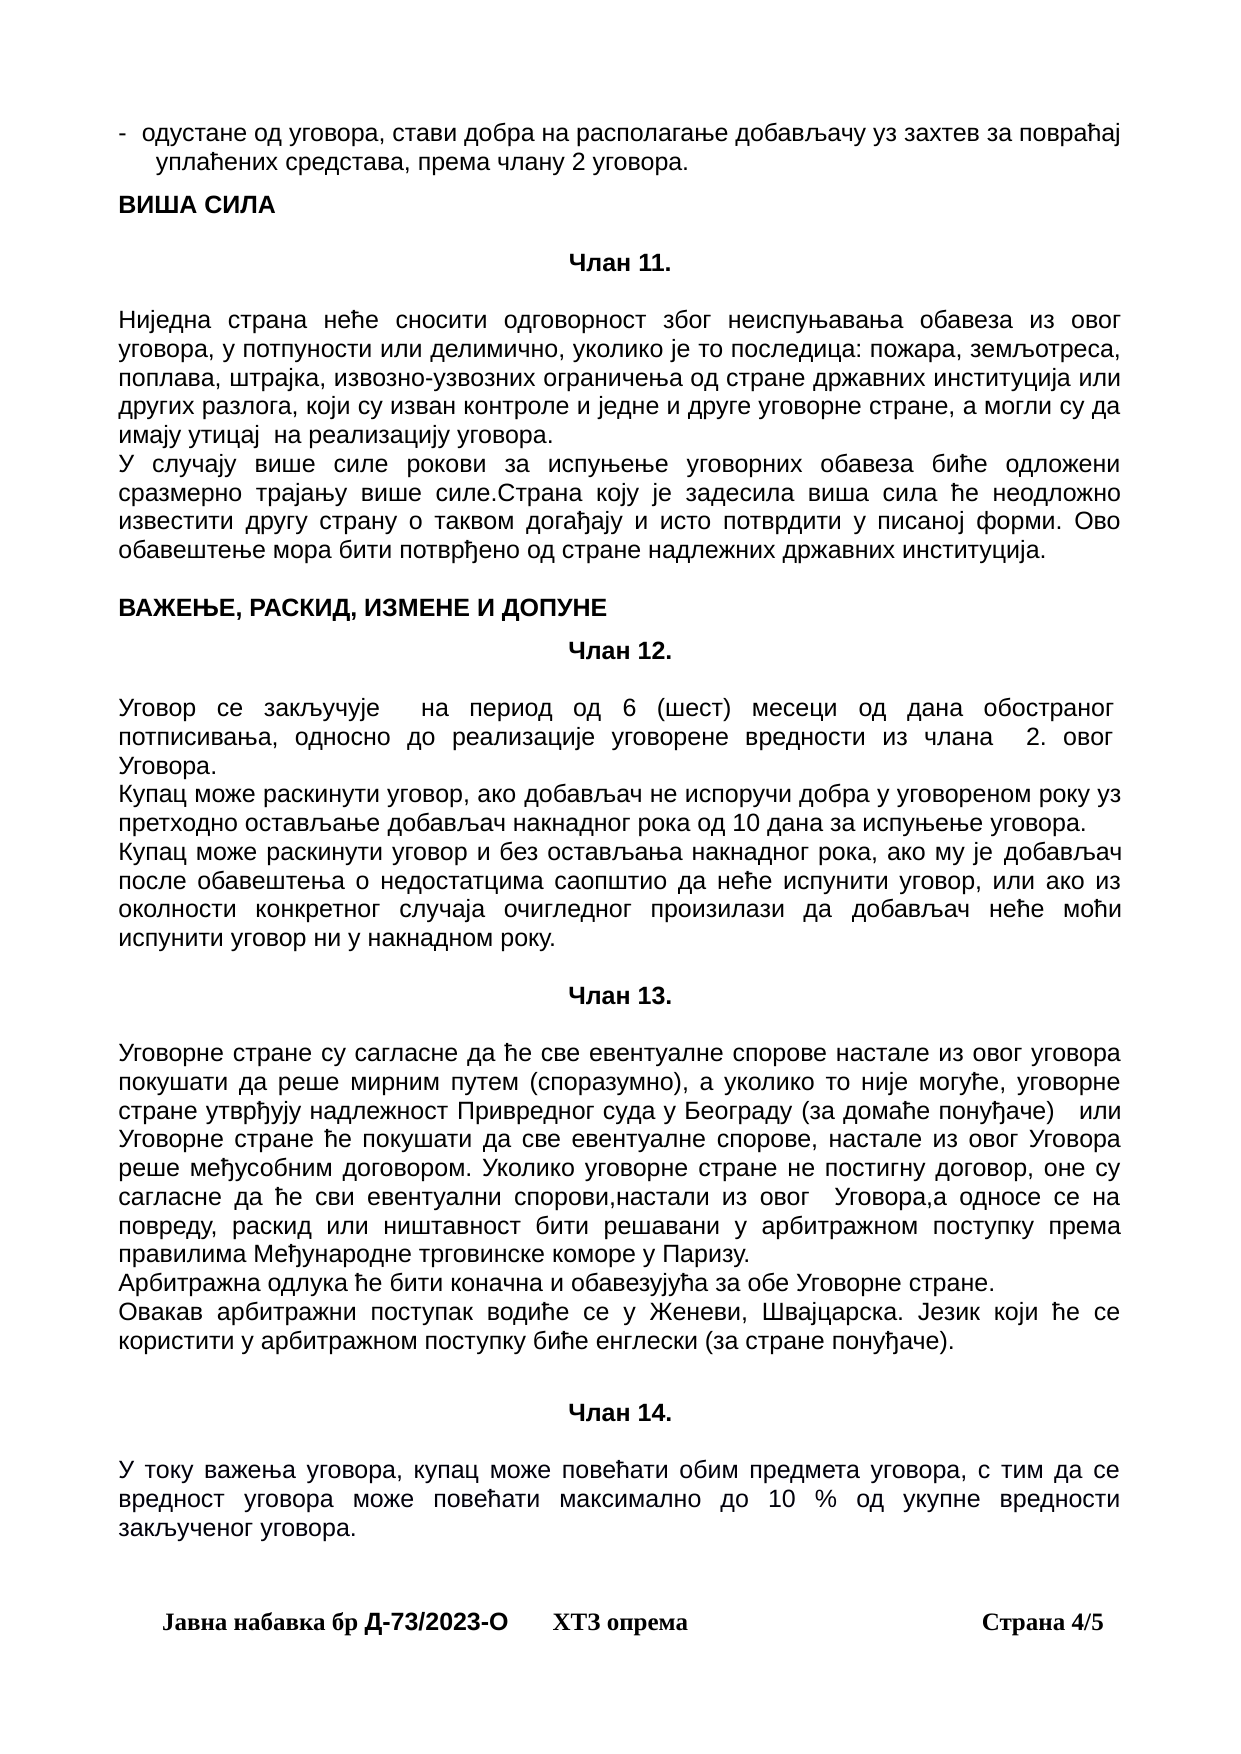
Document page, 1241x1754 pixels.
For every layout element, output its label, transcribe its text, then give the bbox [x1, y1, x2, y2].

text Члан 14. [118, 1397, 1122, 1426]
text Уговор се закључује на период од 6 (шест) месеци од дана обостраног потписивања, односно до реализације уговорене вредности из члана 2. овог Уговора. [118, 693, 1114, 779]
text ВАЖЕЊЕ, РАСКИД, ИЗМЕНЕ И ДОПУНЕ [118, 592, 1122, 621]
text Купац може раскинути уговор и без остављања накнадног рока, ако му је добављач после обавештења о недостатцима саопштио да неће испунити уговор, или ако из околности конкретног случаја очигледног произилази да добављач неће моћи испунити уговор ни у накнадном року. [118, 837, 1122, 952]
text Члан 13. [118, 981, 1122, 1009]
text Члан 11. [118, 247, 1122, 276]
list одустане од уговора, стави добра на располагање добављачу уз захтев за повраћај уплаћених средстава, према члану 2 уговора. [118, 118, 1122, 176]
text Ниједна страна неће сносити одговорност због неиспуњавања обавеза из овог уговора, у потпуности или делимично, уколико је то последица: пожара, земљотреса, поплава, штрајка, извозно-узвозних ограничења од стране државних институција или других разлога, који су изван контроле и једне и друге уговорне стране, а могли су да имају утицај на реализацију уговора. [118, 305, 1122, 449]
text Купац може раскинути уговор, ако добављач не испоручи добра у уговореном року уз претходно остављање добављач накнадног рока од 10 дана за испуњење уговора. [118, 779, 1122, 837]
text У току важења уговора, купац може повећати обим предмета уговора, с тим да се вредност уговора може повећати максимално до 10 % од укупне вредности закљученог уговора. [118, 1455, 1122, 1541]
text Уговорне стране су сагласне да ће све евентуалне спорове настале из овог уговора покушати да реше мирним путем (споразумно), а уколико то није могуће, уговорне стране утврђују надлежност Привредног суда у Београду (за домаће понуђаче) или Уговорне стране ће покушати да све евентуалне спорове, настале из овог Уговора реше међусобним договором. Уколико уговорне стране не постигну договор, оне су сагласне да ће сви евентуални спорови,настали из овог Уговора,а односе се на повреду, раскид или ништавност бити решавани у арбитражном поступку према правилима Међународне трговинске коморе у Паризу. [118, 1038, 1122, 1268]
text У случају више силе рокови за испуњење уговорних обавеза биће одложени сразмерно трајању више силе.Страна коју је задесила виша сила ће неодложно известити другу страну о таквом догађају и исто потврдити у писаној форми. Ово обавештење мора бити потврђено од стране надлежних државних институција. [118, 449, 1122, 564]
text Члан 12. [118, 636, 1122, 664]
text ВИША СИЛА [118, 190, 1122, 219]
text Овакав арбитражни поступак водиће се у Женеви, Швајцарска. Језик који ће се користити у арбитражном поступку биће енглески (за стране понуђаче). [118, 1297, 1122, 1354]
text Арбитражна одлука ће бити коначна и обавезујућа за обе Уговорне стране. [118, 1268, 1122, 1297]
